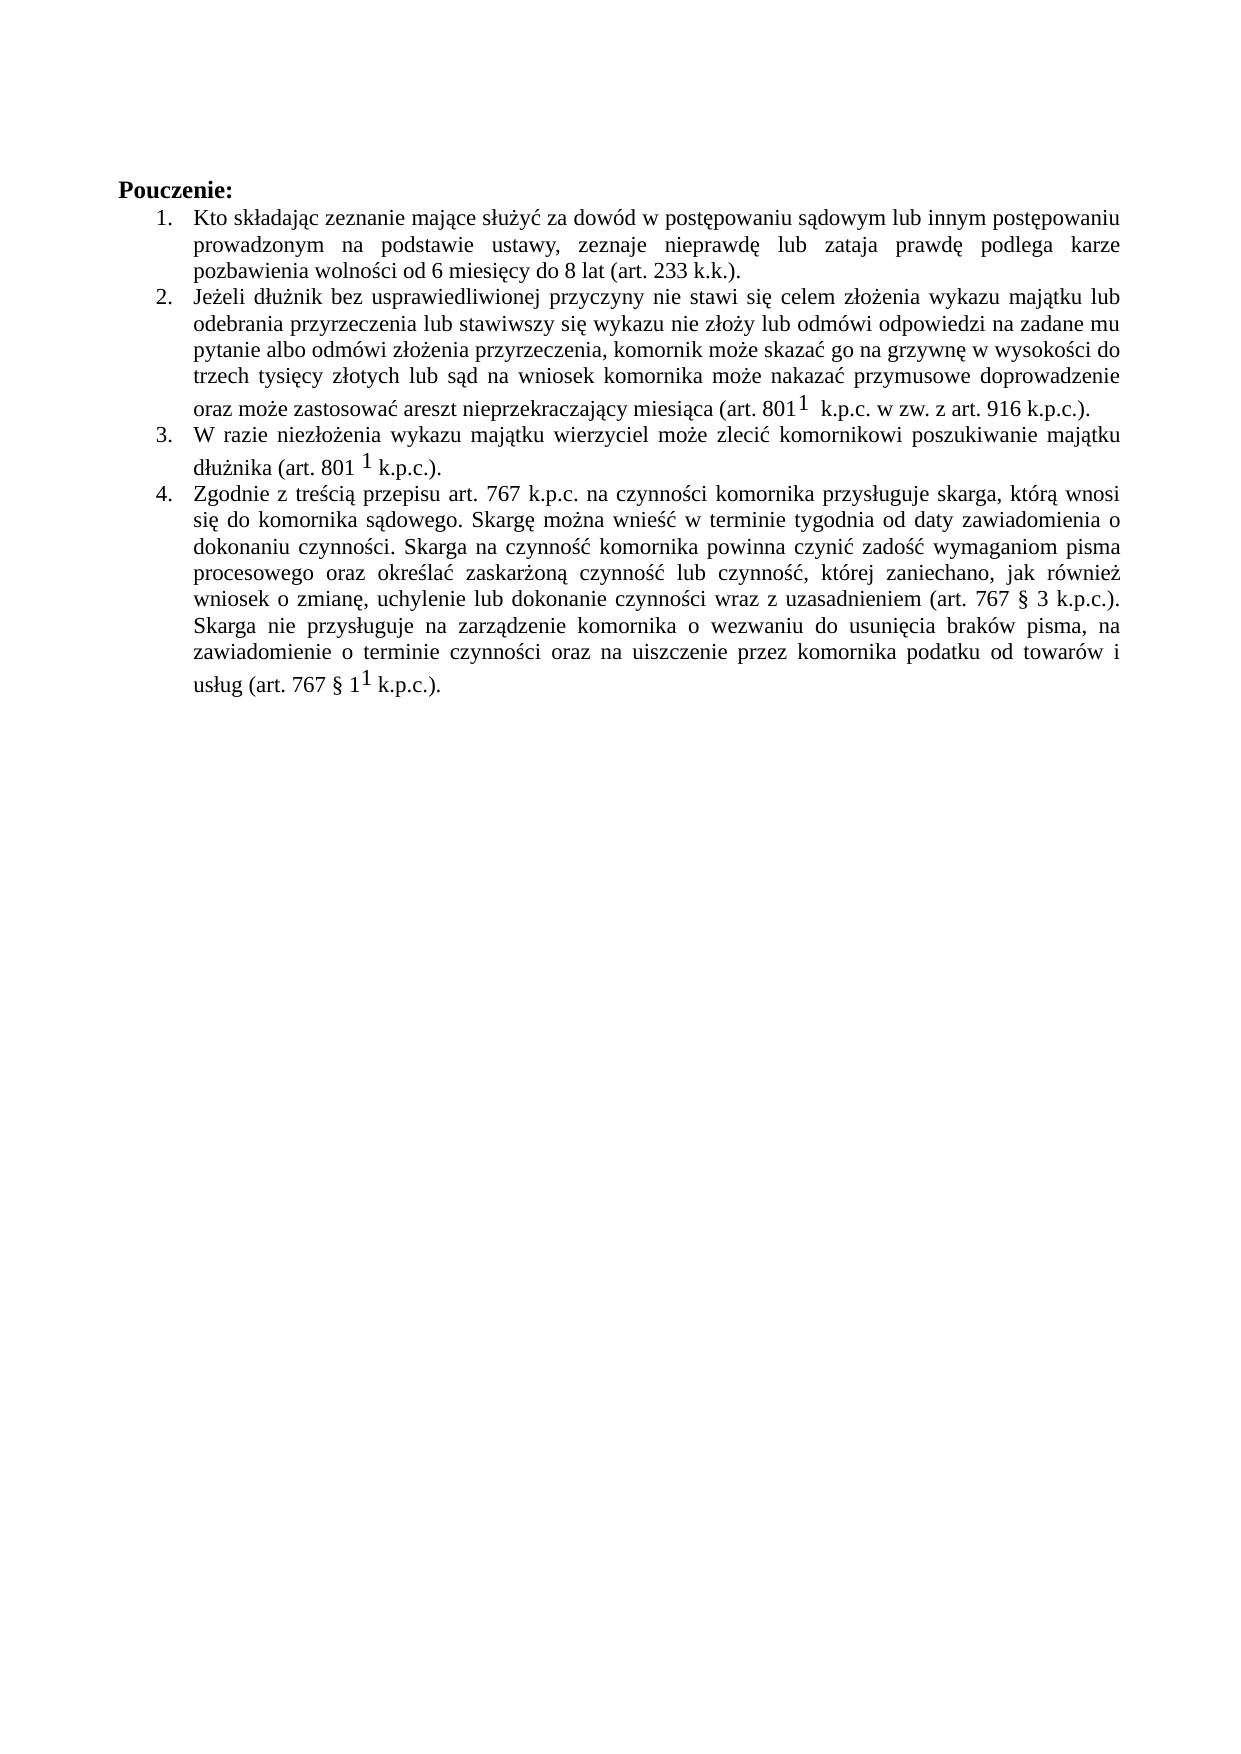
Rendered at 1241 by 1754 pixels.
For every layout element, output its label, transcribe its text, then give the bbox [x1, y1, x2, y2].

list Jeżeli dłużnik bez usprawiedliwionej przyczyny nie stawi się celem złożenia wykazu majątku lub odebrania przyrzeczenia lub stawiwszy się wykazu nie złoży lub odmówi odpowiedzi na zadane mu pytanie albo odmówi złożenia przyrzeczenia, komornik może skazać go na grzywnę w wysokości do trzech tysięcy złotych lub sąd na wniosek komornika może nakazać przymusowe doprowadzenie oraz może zastosować areszt nieprzekraczający miesiąca (art. 8011 k.p.c. w zw. z art. 916 k.p.c.). [156, 283, 1122, 421]
text Pouczenie: [118, 176, 1122, 204]
list Kto składając zeznanie mające służyć za dowód w postępowaniu sądowym lub innym postępowaniu prowadzonym na podstawie ustawy, zeznaje nieprawdę lub zataja prawdę podlega karze pozbawienia wolności od 6 miesięcy do 8 lat (art. 233 k.k.). [156, 204, 1122, 283]
list W razie niezłożenia wykazu majątku wierzyciel może zlecić komornikowi poszukiwanie majątku dłużnika (art. 801 1 k.p.c.). [156, 421, 1122, 480]
list Zgodnie z treścią przepisu art. 767 k.p.c. na czynności komornika przysługuje skarga, którą wnosi się do komornika sądowego. Skargę można wnieść w terminie tygodnia od daty zawiadomienia o dokonaniu czynności. Skarga na czynność komornika powinna czynić zadość wymaganiom pisma procesowego oraz określać zaskarżoną czynność lub czynność, której zaniechano, jak również wniosek o zmianę, uchylenie lub dokonanie czynności wraz z uzasadnieniem (art. 767 § 3 k.p.c.). Skarga nie przysługuje na zarządzenie komornika o wezwaniu do usunięcia braków pisma, na zawiadomienie o terminie czynności oraz na uiszczenie przez komornika podatku od towarów i usług (art. 767 § 11 k.p.c.). [156, 480, 1122, 698]
